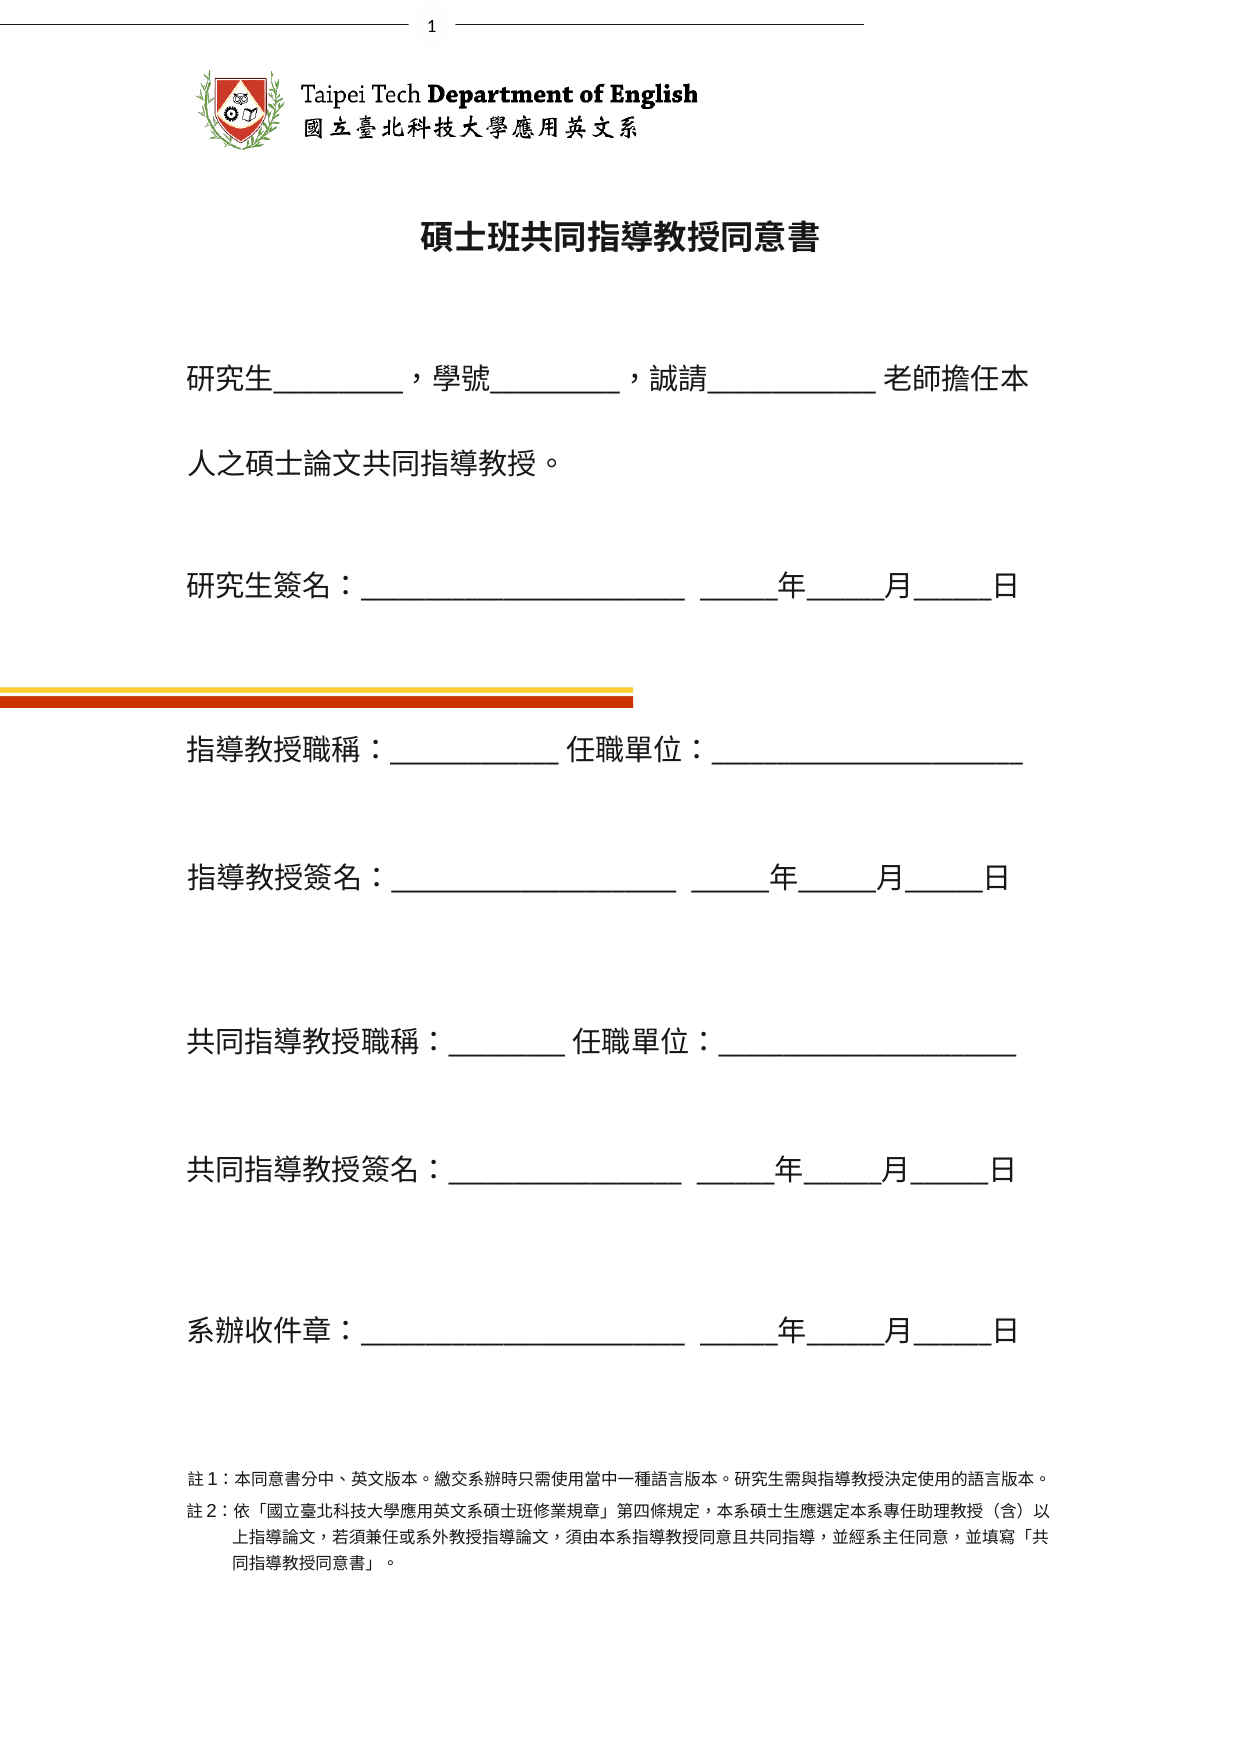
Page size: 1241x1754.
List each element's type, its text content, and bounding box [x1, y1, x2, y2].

text 系辦收件章：_________________________ ______年______月______日 [186, 1308, 1053, 1350]
text 註1：本同意書分中、英文版本。繳交系辦時只需使用當中一種語言版本。研究生需與指導教授決定使用的語言版本。 [187, 1466, 1053, 1490]
text 研究生簽名：_________________________ ______年______月______日 [186, 562, 1053, 605]
text 研究生__________，學號__________，誠請_____________ 老師擔任本人之碩士論文共同指導教授。 [186, 356, 1053, 482]
text 共同指導教授簽名：__________________ ______年______月______日 [186, 1146, 1053, 1188]
text 註2：依「國立臺北科技大學應用英文系碩士班修業規章」第四條規定，本系碩士生應選定本系專任助理教授（含）以上指導論文，若須兼任或系外教授指導論文，須由本系指導教授同意且共同指導，並經系主任同意，並填寫「共同指導教授同意書」。 [186, 1498, 1053, 1574]
text 碩士班共同指導教授同意書 [187, 211, 1053, 259]
text 指導教授簽名：______________________ ______年______月______日 [187, 854, 1053, 897]
text 指導教授職稱：_____________ 任職單位：________________________ [186, 727, 1053, 769]
text 共同指導教授職稱：_________ 任職單位：_______________________ [186, 1019, 1053, 1061]
